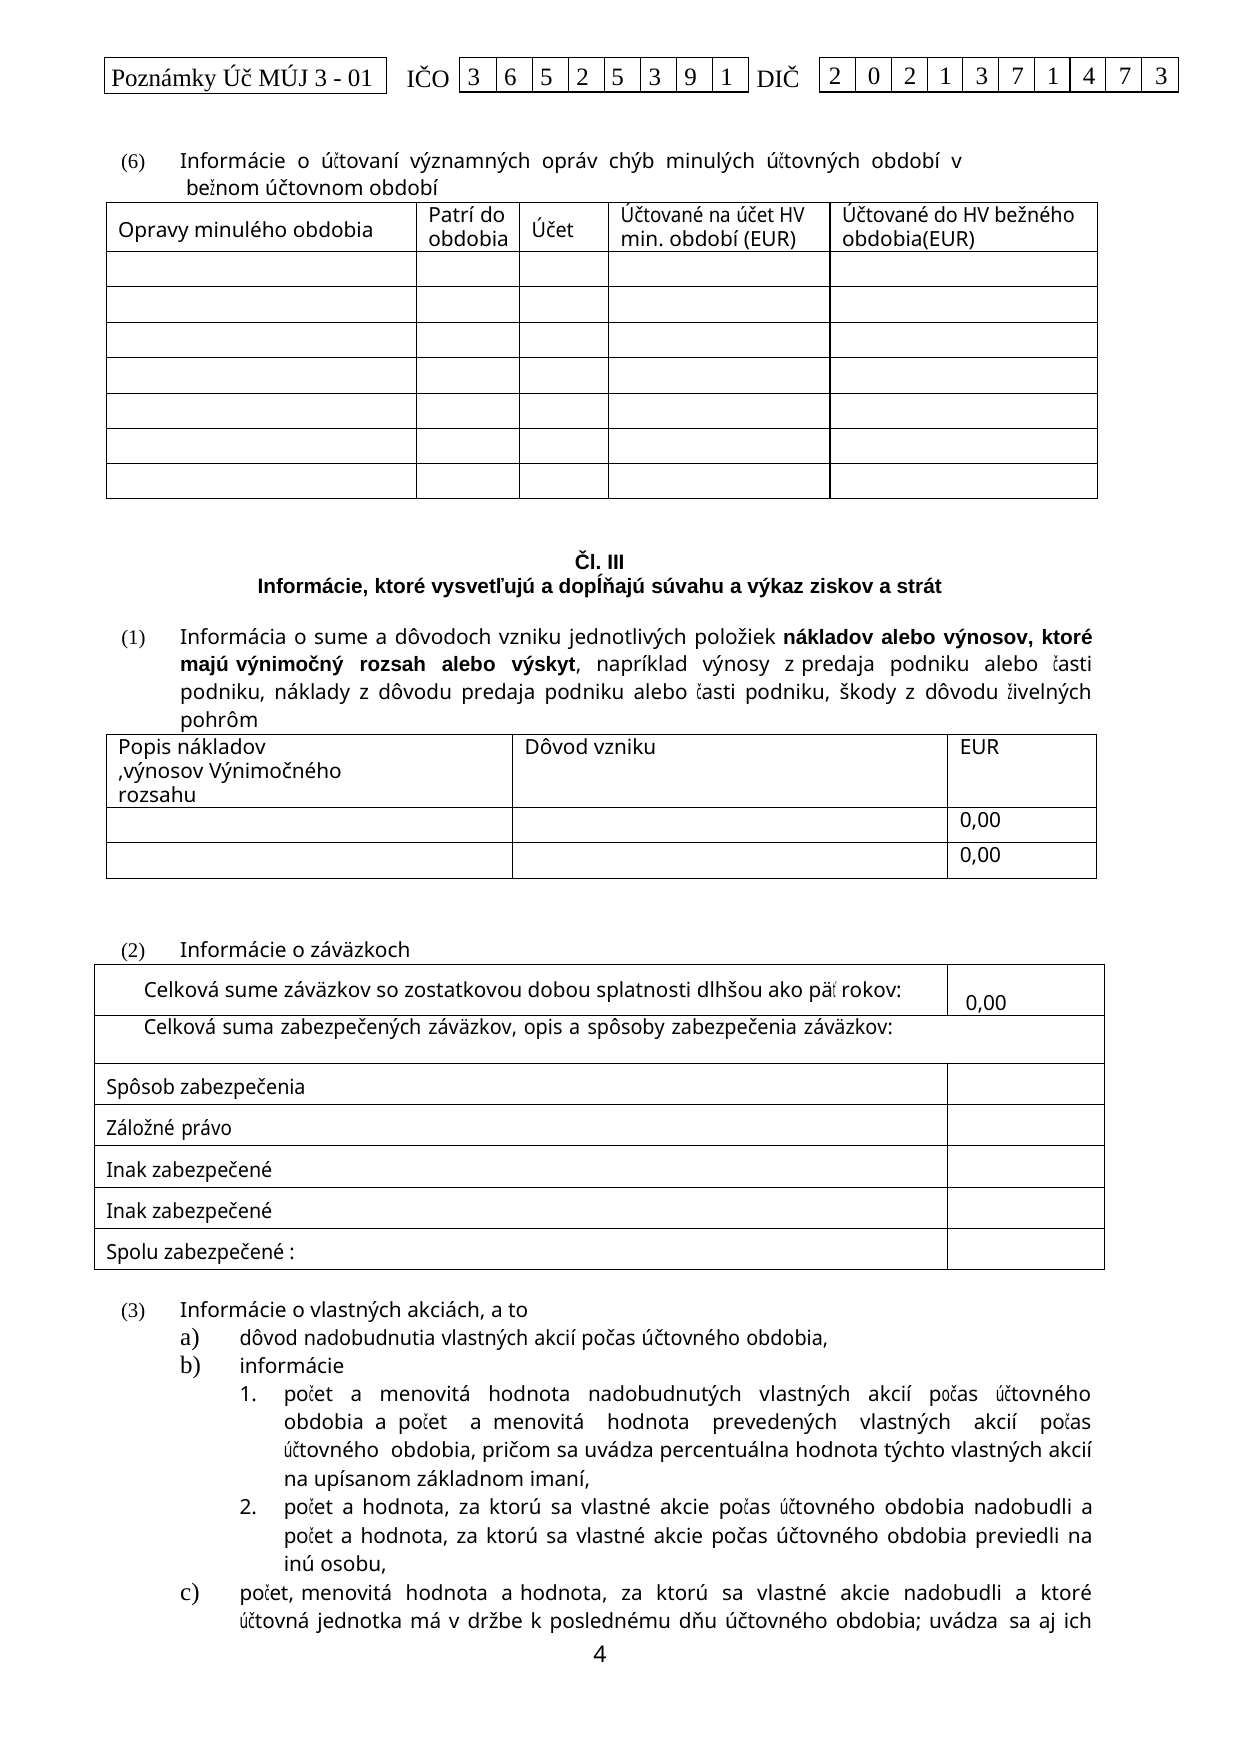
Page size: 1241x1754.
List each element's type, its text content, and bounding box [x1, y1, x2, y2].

subtitle [963, 64, 998, 91]
table_cell [831, 323, 1097, 357]
table_cell [520, 323, 608, 357]
table_cell Celková suma zabezpečených záväzkov, opis a spôsoby zabezpečenia záväzkov: [95, 1016, 1104, 1063]
table_cell Inak zabezpečené [95, 1188, 947, 1228]
subtitle [677, 64, 684, 91]
table_header Účtované do HV bežného obdobia(EUR) [831, 203, 1097, 251]
list počet a hodnota, za ktorú sa vlastné akcie počas účtovného obdobia nadobudli a počet a hodnota, za ktorú sa vlastné akcie počas účtovného obdobia previedli na inú osobu, [239, 1492, 1093, 1578]
table_cell [107, 429, 416, 463]
text 3 [1155, 61, 1177, 90]
text 1 [939, 61, 962, 90]
subtitle [1071, 64, 1105, 91]
text 2 [576, 64, 604, 91]
text 1 [720, 64, 748, 91]
text 6 [504, 64, 532, 91]
table_cell [107, 843, 512, 878]
table_cell [831, 464, 1097, 498]
text 5 [605, 64, 640, 91]
table_cell [417, 287, 519, 322]
subtitle [1179, 64, 1192, 92]
subtitle [892, 64, 927, 91]
table_cell [831, 358, 1097, 392]
table_cell [948, 1064, 1104, 1104]
table_cell [417, 429, 519, 463]
table_cell [107, 394, 416, 427]
table_cell Záložné právo [95, 1105, 947, 1145]
table_cell [417, 252, 519, 286]
list Informácie o vlastných akciách, a to [121, 1299, 1192, 1323]
table_cell [520, 429, 608, 463]
table_cell [609, 394, 829, 427]
text 7 [1118, 61, 1141, 90]
subtitle [713, 64, 720, 91]
table_cell [520, 252, 608, 286]
table_cell [107, 464, 416, 498]
text 1 [1047, 61, 1069, 90]
table_cell [513, 808, 947, 842]
table_cell [831, 287, 1097, 322]
list počet, menovitá hodnota a hodnota, za ktorú sa vlastné akcie nadobudli a ktoré účtovná jednotka má v držbe k poslednému dňu účtovného obdobia; uvádza sa aj ich [180, 1578, 1092, 1634]
table_header 0,00 [948, 965, 1104, 1015]
text 9 [684, 64, 712, 91]
table_cell [948, 1188, 1104, 1228]
table_cell [107, 358, 416, 392]
table_cell [520, 464, 608, 498]
table_cell [609, 358, 829, 392]
table_header Celková sume záväzkov so zostatkovou dobou splatnosti dlhšou ako päť rokov: [95, 965, 947, 1015]
table_cell [417, 394, 519, 427]
table_cell [107, 323, 416, 357]
subtitle [928, 64, 962, 91]
subtitle DIČ [749, 64, 819, 92]
subtitle [533, 64, 540, 91]
subtitle IČO [406, 64, 459, 92]
subtitle [1142, 64, 1178, 91]
table_cell [948, 1146, 1104, 1187]
text 3 [467, 64, 496, 91]
subtitle [999, 64, 1034, 91]
table_cell [417, 358, 519, 392]
table_cell [417, 464, 519, 498]
subtitle [569, 64, 576, 91]
table_cell [948, 1229, 1104, 1269]
table_cell 0,00 [948, 843, 1096, 878]
table_cell [107, 808, 512, 842]
table_header Opravy minulého obdobia [107, 203, 416, 251]
text Poznámky Úč MÚJ 3 - 01 [111, 63, 387, 92]
table_cell [513, 843, 947, 878]
table_cell [609, 464, 829, 498]
table_cell [520, 287, 608, 322]
table_cell 0,00 [948, 808, 1096, 842]
subtitle [460, 64, 467, 91]
text Informácie, ktoré vysvetľujú a dopĺňajú súvahu a výkaz ziskov a strát [257, 574, 942, 598]
table_cell [948, 1105, 1104, 1145]
text 0 [868, 61, 891, 90]
text 2 [829, 61, 855, 90]
text 4 [1083, 61, 1105, 90]
subtitle [497, 64, 504, 91]
table_cell [609, 323, 829, 357]
list Informácie o záväzkoch [121, 935, 1192, 963]
table_header Účtované na účet HV min. období (EUR) [609, 203, 829, 251]
table_cell Inak zabezpečené [95, 1146, 947, 1187]
subtitle [820, 64, 855, 91]
subtitle [1106, 64, 1141, 91]
text 3 [648, 64, 676, 91]
table_cell [609, 429, 829, 463]
text 2 [903, 61, 927, 90]
table_cell [107, 287, 416, 322]
table_cell [520, 358, 608, 392]
table_cell Spôsob zabezpečenia [95, 1064, 947, 1104]
table_cell [609, 287, 829, 322]
subtitle [856, 64, 891, 91]
table_header Dôvod vzniku [513, 735, 947, 807]
list informácie [180, 1351, 1192, 1379]
table_cell [417, 323, 519, 357]
table_header Popis nákladov ,výnosov Výnimočného rozsahu [107, 735, 512, 807]
subtitle [641, 64, 648, 91]
table_cell [520, 394, 608, 427]
text 3 [975, 61, 998, 90]
list Informácie o účtovaní významných opráv chýb minulých účtovných období v bežnom účtovnom období [121, 146, 962, 202]
table_header Patrí do obdobia [417, 203, 519, 251]
list počet a menovitá hodnota nadobudnutých vlastných akcií počas účtovného obdobia a počet a menovitá hodnota prevedených vlastných akcií počas účtovného obdobia, pričom sa uvádza percentuálna hodnota týchto vlastných akcií na upísanom základnom imaní, [239, 1379, 1092, 1492]
text 7 [1011, 61, 1034, 90]
table_cell [609, 252, 829, 286]
text 5 [540, 64, 568, 91]
table_cell [107, 252, 416, 286]
list dôvod nadobudnutia vlastných akcií počas účtovného obdobia, [180, 1323, 1192, 1351]
table_header Účet [520, 203, 608, 251]
table_cell [831, 394, 1097, 427]
table_cell Spolu zabezpečené : [95, 1229, 947, 1269]
list Informácia o sume a dôvodoch vzniku jednotlivých položiek nákladov alebo výnosov, ktoré majú výnimočný rozsah alebo výskyt, napríklad výnosy z predaja podniku alebo časti podniku, náklady z dôvodu predaja podniku alebo časti podniku, škody z dôvodu živelných pohrôm [121, 622, 1092, 733]
table_header EUR [948, 735, 1096, 807]
subtitle [1035, 64, 1069, 91]
table_cell [831, 252, 1097, 286]
table_cell [831, 429, 1097, 463]
text Čl. III [257, 550, 942, 574]
